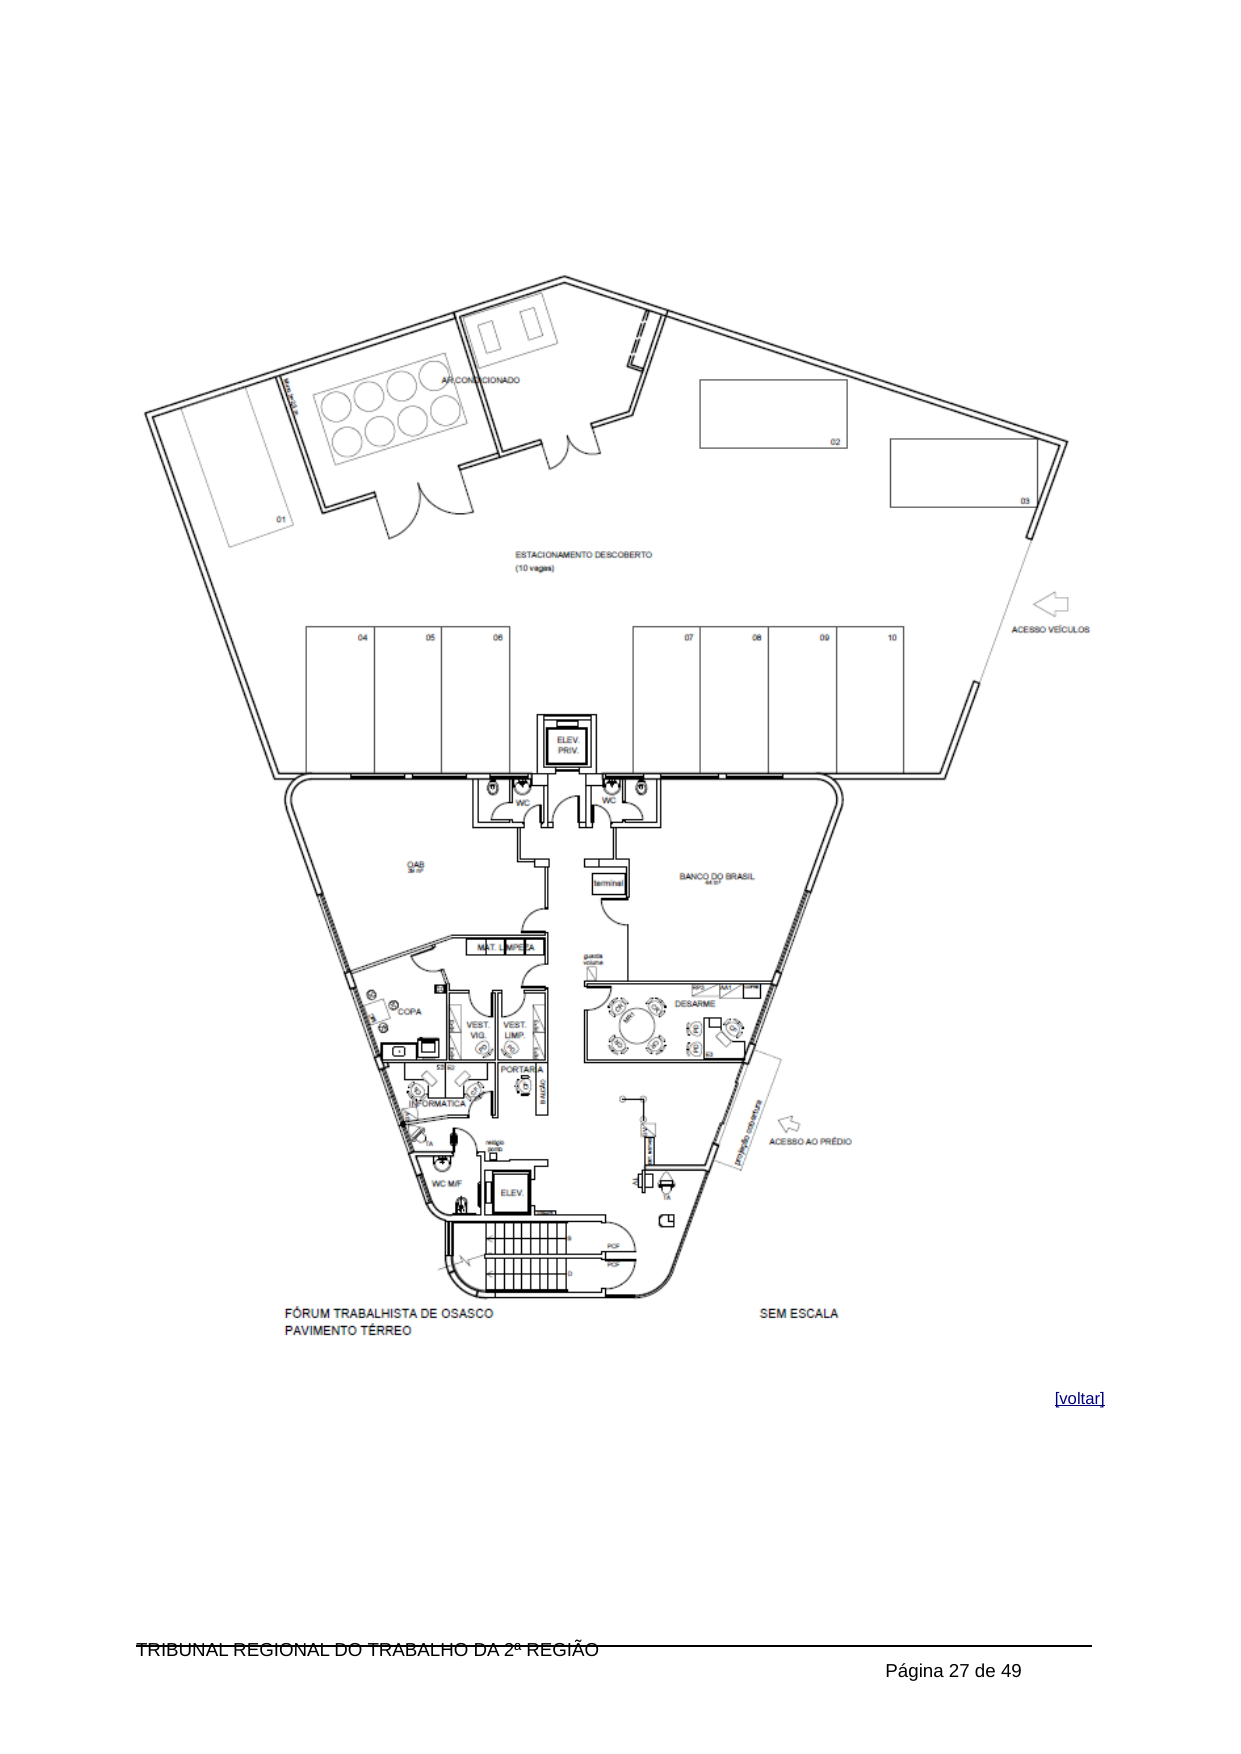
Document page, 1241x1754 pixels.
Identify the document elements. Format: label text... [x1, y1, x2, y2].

picture [135, 190, 1104, 1389]
text h [136, 1436, 1104, 1465]
text H [136, 161, 1104, 190]
text [voltar] [136, 1389, 1104, 1408]
text h [136, 1408, 1104, 1436]
